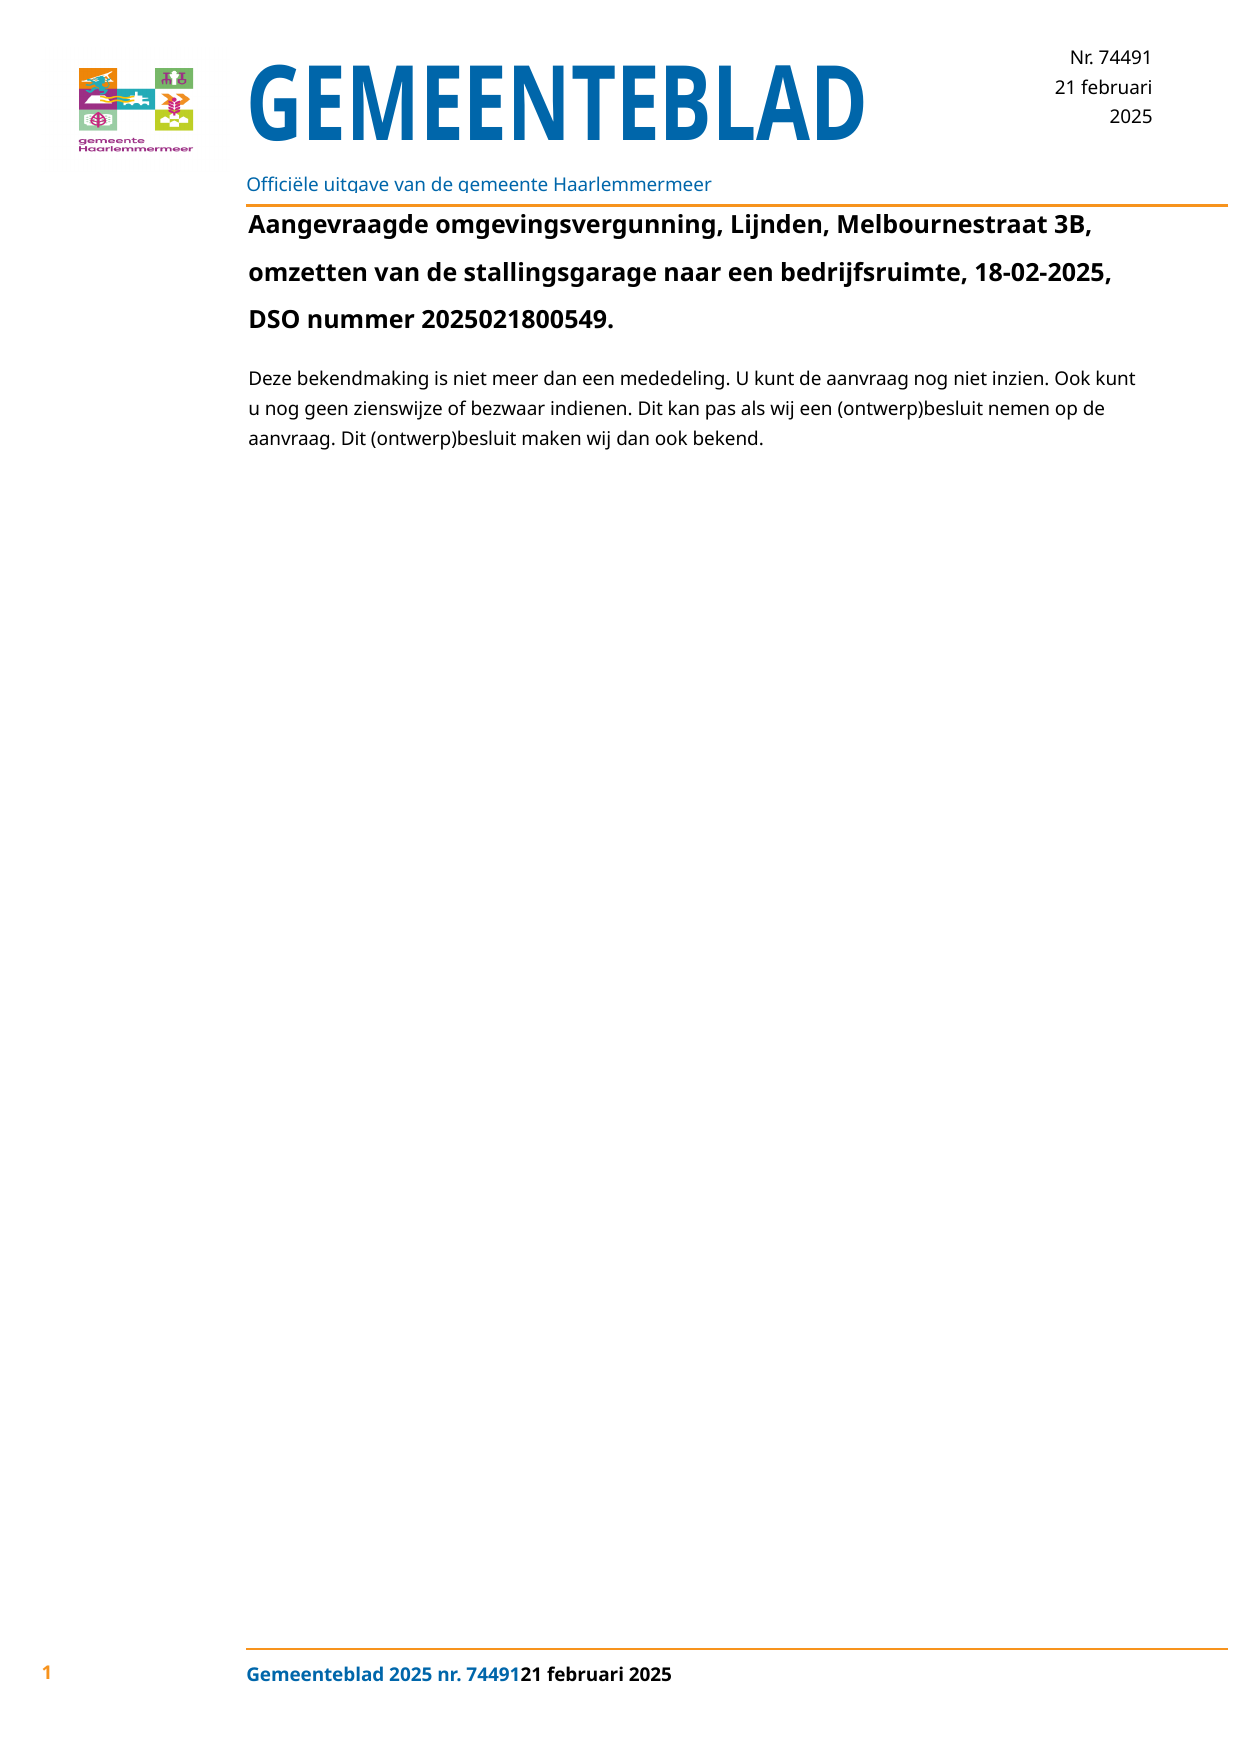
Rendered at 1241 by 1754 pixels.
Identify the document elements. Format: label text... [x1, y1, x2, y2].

picture [41, 47, 231, 172]
text Aangevraagde omgevingsvergunning, Lijnden, Melbournestraat 3B, omzetten van de stallingsgarage naar een bedrijfsruimte, 18-02-2025, DSO nummer 2025021800549. [248, 207, 1152, 336]
text Deze bekendmaking is niet meer dan een mededeling. U kunt de aanvraag nog niet inzien. Ook kunt u nog geen zienswijze of bezwaar indienen. Dit kan pas als wij een (ontwerp)besluit nemen op de aanvraag. Dit (ontwerp)besluit maken wij dan ook bekend. [248, 366, 1152, 450]
